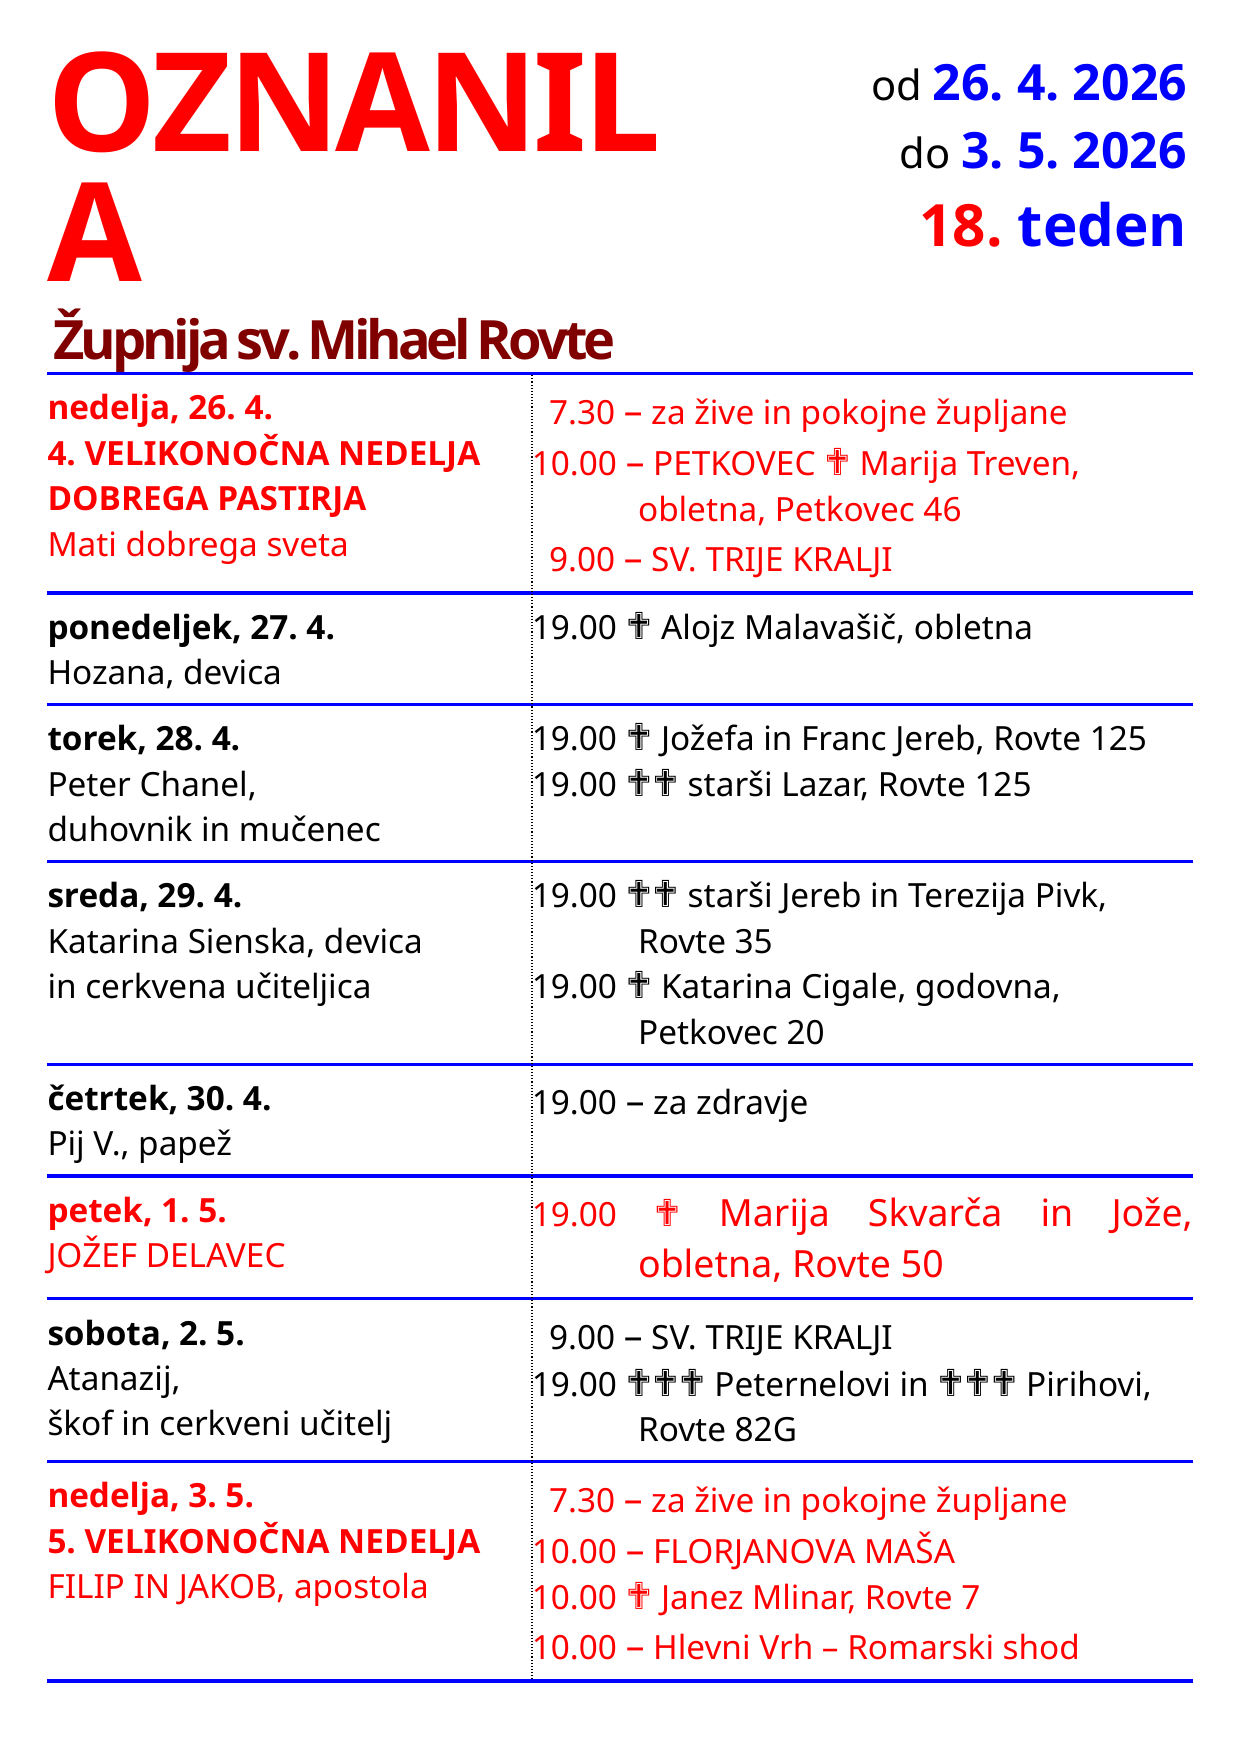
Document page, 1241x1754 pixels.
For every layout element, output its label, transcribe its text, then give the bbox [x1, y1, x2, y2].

table_cell petek, 1. 5. JOŽEF DELAVEC [47, 1178, 532, 1297]
table_cell 7.30 – za žive in pokojne župljane 10.00 – FLORJANOVA MAŠA 10.00  Janez Mlinar, Rovte 7 10.00 – Hlevni Vrh – Romarski shod [532, 1463, 1193, 1679]
table_header od 26. 4. 2026 do 3. 5. 2026 18. teden [738, 47, 1193, 372]
table_cell 19.00 – za zdravje [532, 1066, 1193, 1174]
table_cell 19.00  starši Jereb in Terezija Pivk, Rovte 35 19.00  Katarina Cigale, godovna, Petkovec 20 [532, 863, 1193, 1063]
table_header nedelja, 26. 4. 4. VELIKONOČNA NEDELJA DOBREGA PASTIRJA Mati dobrega sveta [47, 375, 532, 591]
table_cell nedelja, 3. 5. 5. VELIKONOČNA NEDELJA FILIP IN JAKOB, apostola [47, 1463, 532, 1679]
table_cell ponedeljek, 27. 4. Hozana, devica [47, 595, 532, 703]
table_cell 19.00  Jožefa in Franc Jereb, Rovte 125 19.00  starši Lazar, Rovte 125 [532, 706, 1193, 860]
table_cell sreda, 29. 4. Katarina Sienska, devica in cerkvena učiteljica [47, 863, 532, 1063]
table_cell 19.00  Alojz Malavašič, obletna [532, 595, 1193, 703]
table_cell sobota, 2. 5. Atanazij, škof in cerkveni učitelj [47, 1300, 532, 1460]
table_header 7.30 – za žive in pokojne župljane 10.00 – PETKOVEC  Marija Treven, obletna, Petkovec 46 9.00 – SV. TRIJE KRALJI [532, 375, 1193, 591]
table_cell 9.00 – SV. TRIJE KRALJI 19.00  Peternelovi in  Pirihovi, Rovte 82G [532, 1300, 1193, 1460]
table_cell četrtek, 30. 4. Pij V., papež [47, 1066, 532, 1174]
table_header OZNANILA Župnija sv. Mihael Rovte [47, 47, 738, 372]
table_cell 19.00  Marija Skvarča in Jože, obletna, Rovte 50 [532, 1178, 1193, 1297]
table_cell torek, 28. 4. Peter Chanel, duhovnik in mučenec [47, 706, 532, 860]
